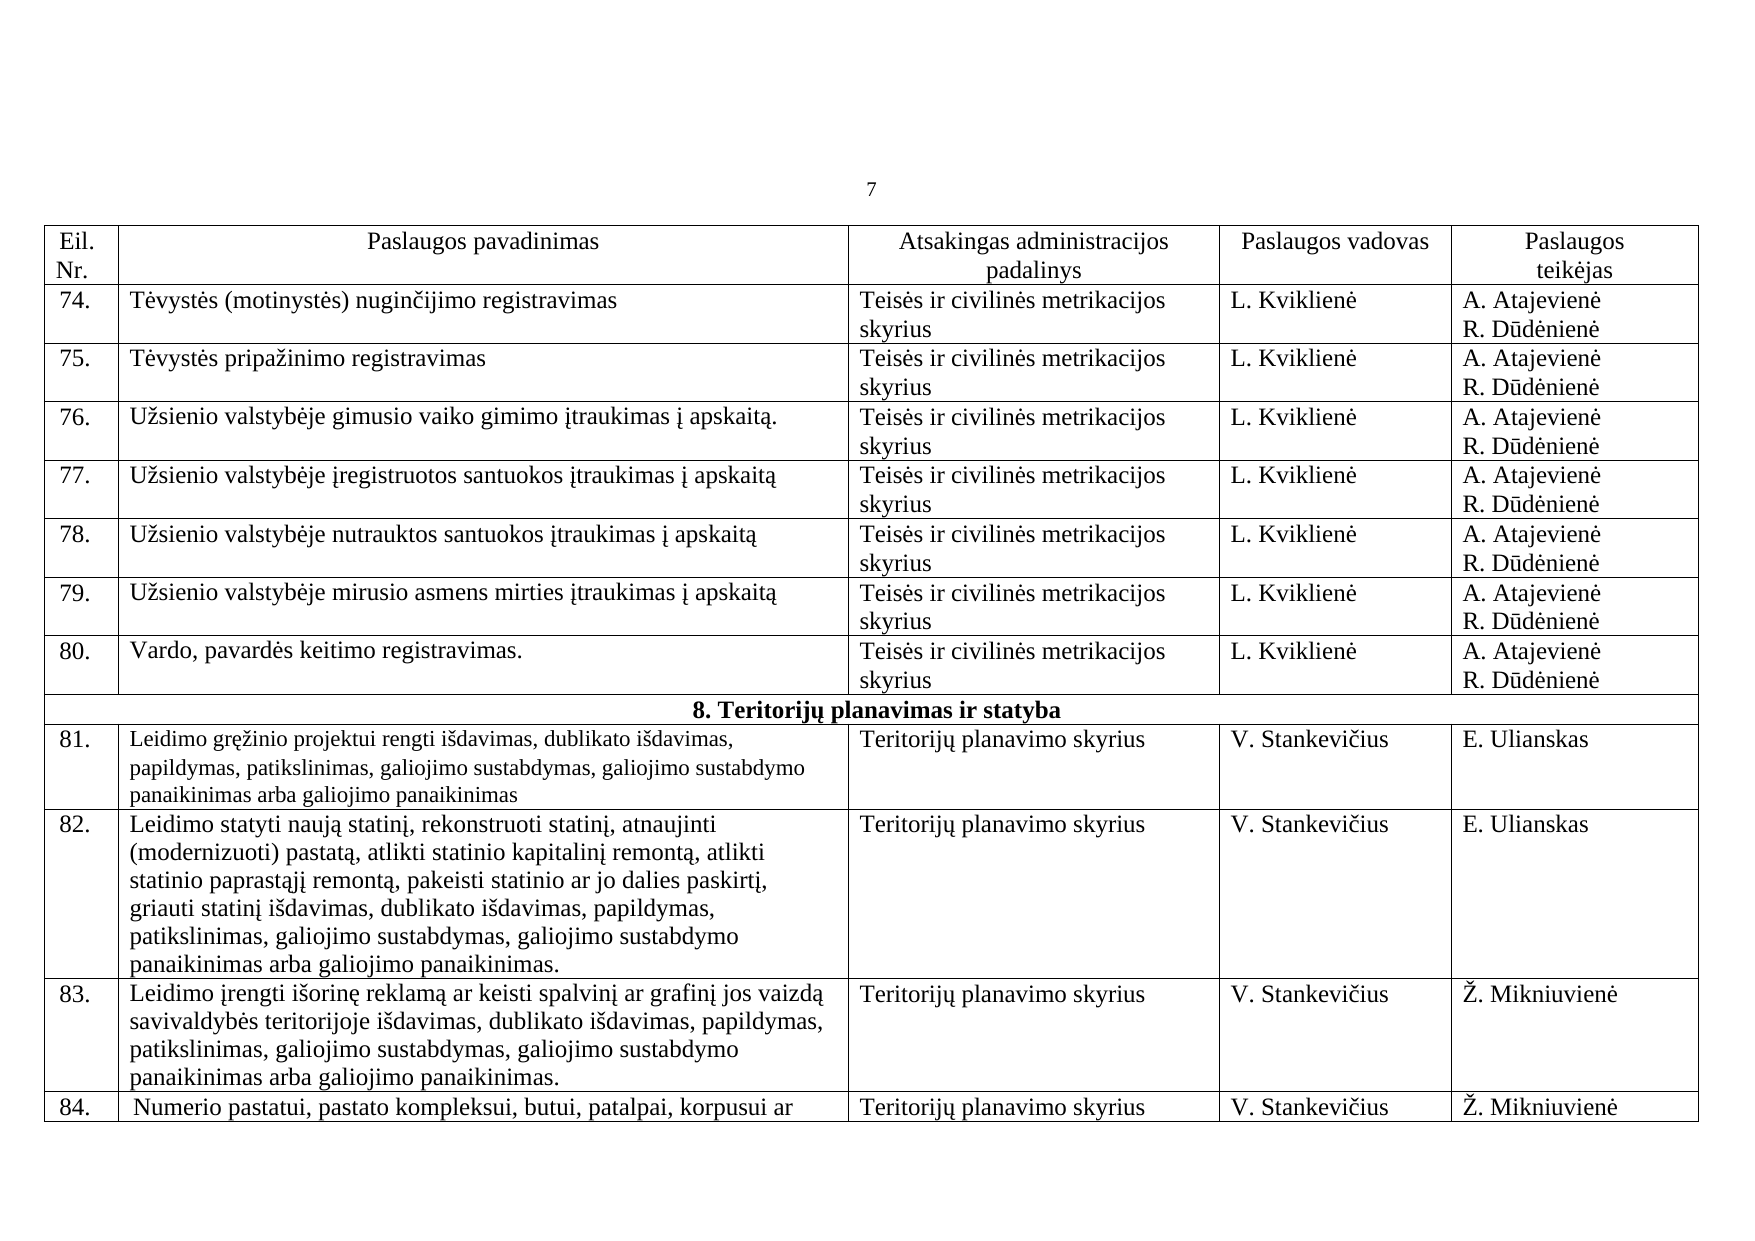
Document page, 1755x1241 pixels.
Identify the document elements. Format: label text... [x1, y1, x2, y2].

table_cell Teritorijų planavimo skyrius [849, 810, 1219, 978]
table_header Atsakingas administracijos padalinys [849, 226, 1219, 284]
table_cell Teritorijų planavimo skyrius [849, 725, 1219, 808]
table_cell V. Stankevičius [1220, 810, 1451, 978]
table_cell Teisės ir civilinės metrikacijos skyrius [849, 519, 1219, 577]
table_cell Užsienio valstybėje nutrauktos santuokos įtraukimas į apskaitą [119, 519, 848, 577]
table_cell Teritorijų planavimo skyrius [849, 1092, 1219, 1121]
table_cell 78. [45, 519, 118, 577]
table_header Eil. Nr. [45, 226, 118, 284]
table_cell Tėvystės pripažinimo registravimas [119, 344, 848, 401]
table_cell Teisės ir civilinės metrikacijos skyrius [849, 636, 1219, 694]
table_cell Leidimo gręžinio projektui rengti išdavimas, dublikato išdavimas, papildymas, patikslinimas, galiojimo sustabdymas, galiojimo sustabdymo panaikinimas arba galiojimo panaikinimas [119, 725, 848, 808]
table_cell E. Ulianskas [1452, 725, 1698, 808]
table_cell A. Atajevienė R. Dūdėnienė [1452, 519, 1698, 577]
table_cell L. Kviklienė [1220, 578, 1451, 635]
table_cell A. Atajevienė R. Dūdėnienė [1452, 461, 1698, 518]
table_cell A. Atajevienė R. Dūdėnienė [1452, 285, 1698, 342]
table_cell 75. [45, 344, 118, 401]
table_header Paslaugos teikėjas [1452, 226, 1698, 284]
table_cell L. Kviklienė [1220, 519, 1451, 577]
table_cell E. Ulianskas [1452, 810, 1698, 978]
table_cell Teisės ir civilinės metrikacijos skyrius [849, 578, 1219, 635]
table_cell 8. Teritorijų planavimas ir statyba [45, 695, 1698, 723]
table_cell 84. [45, 1092, 118, 1121]
table_cell A. Atajevienė R. Dūdėnienė [1452, 578, 1698, 635]
table_header Paslaugos pavadinimas [119, 226, 848, 284]
table_cell Leidimo statyti naują statinį, rekonstruoti statinį, atnaujinti (modernizuoti) pastatą, atlikti statinio kapitalinį remontą, atlikti statinio paprastąjį remontą, pakeisti statinio ar jo dalies paskirtį, griauti statinį išdavimas, dublikato išdavimas, papildymas, patikslinimas, galiojimo sustabdymas, galiojimo sustabdymo panaikinimas arba galiojimo panaikinimas. [119, 810, 848, 978]
table_cell 82. [45, 810, 118, 978]
table_cell Teritorijų planavimo skyrius [849, 979, 1219, 1091]
table_cell Ž. Mikniuvienė [1452, 1092, 1698, 1121]
table_cell Užsienio valstybėje gimusio vaiko gimimo įtraukimas į apskaitą. [119, 402, 848, 459]
table_cell Numerio pastatui, pastato kompleksui, butui, patalpai, korpusui ar [119, 1092, 848, 1121]
table_cell L. Kviklienė [1220, 402, 1451, 459]
table_cell A. Atajevienė R. Dūdėnienė [1452, 636, 1698, 694]
table_cell 76. [45, 402, 118, 459]
table_cell Leidimo įrengti išorinę reklamą ar keisti spalvinį ar grafinį jos vaizdą savivaldybės teritorijoje išdavimas, dublikato išdavimas, papildymas, patikslinimas, galiojimo sustabdymas, galiojimo sustabdymo panaikinimas arba galiojimo panaikinimas. [119, 979, 848, 1091]
table_cell Vardo, pavardės keitimo registravimas. [119, 636, 848, 694]
table_cell L. Kviklienė [1220, 461, 1451, 518]
table_cell Užsienio valstybėje mirusio asmens mirties įtraukimas į apskaitą [119, 578, 848, 635]
table_cell 83. [45, 979, 118, 1091]
table_cell V. Stankevičius [1220, 725, 1451, 808]
table_cell 77. [45, 461, 118, 518]
table_cell A. Atajevienė R. Dūdėnienė [1452, 344, 1698, 401]
table_cell Teisės ir civilinės metrikacijos skyrius [849, 285, 1219, 342]
table_cell 74. [45, 285, 118, 342]
table_cell V. Stankevičius [1220, 1092, 1451, 1121]
table_cell 80. [45, 636, 118, 694]
table_header Paslaugos vadovas [1220, 226, 1451, 284]
table_cell Teisės ir civilinės metrikacijos skyrius [849, 344, 1219, 401]
table_cell A. Atajevienė R. Dūdėnienė [1452, 402, 1698, 459]
table_cell Ž. Mikniuvienė [1452, 979, 1698, 1091]
table_cell Teisės ir civilinės metrikacijos skyrius [849, 402, 1219, 459]
table_cell Teisės ir civilinės metrikacijos skyrius [849, 461, 1219, 518]
table_cell 81. [45, 725, 118, 808]
table_cell Tėvystės (motinystės) nuginčijimo registravimas [119, 285, 848, 342]
table_cell V. Stankevičius [1220, 979, 1451, 1091]
table_cell 79. [45, 578, 118, 635]
table_cell Užsienio valstybėje įregistruotos santuokos įtraukimas į apskaitą [119, 461, 848, 518]
table_cell L. Kviklienė [1220, 344, 1451, 401]
table_cell L. Kviklienė [1220, 285, 1451, 342]
table_cell L. Kviklienė [1220, 636, 1451, 694]
